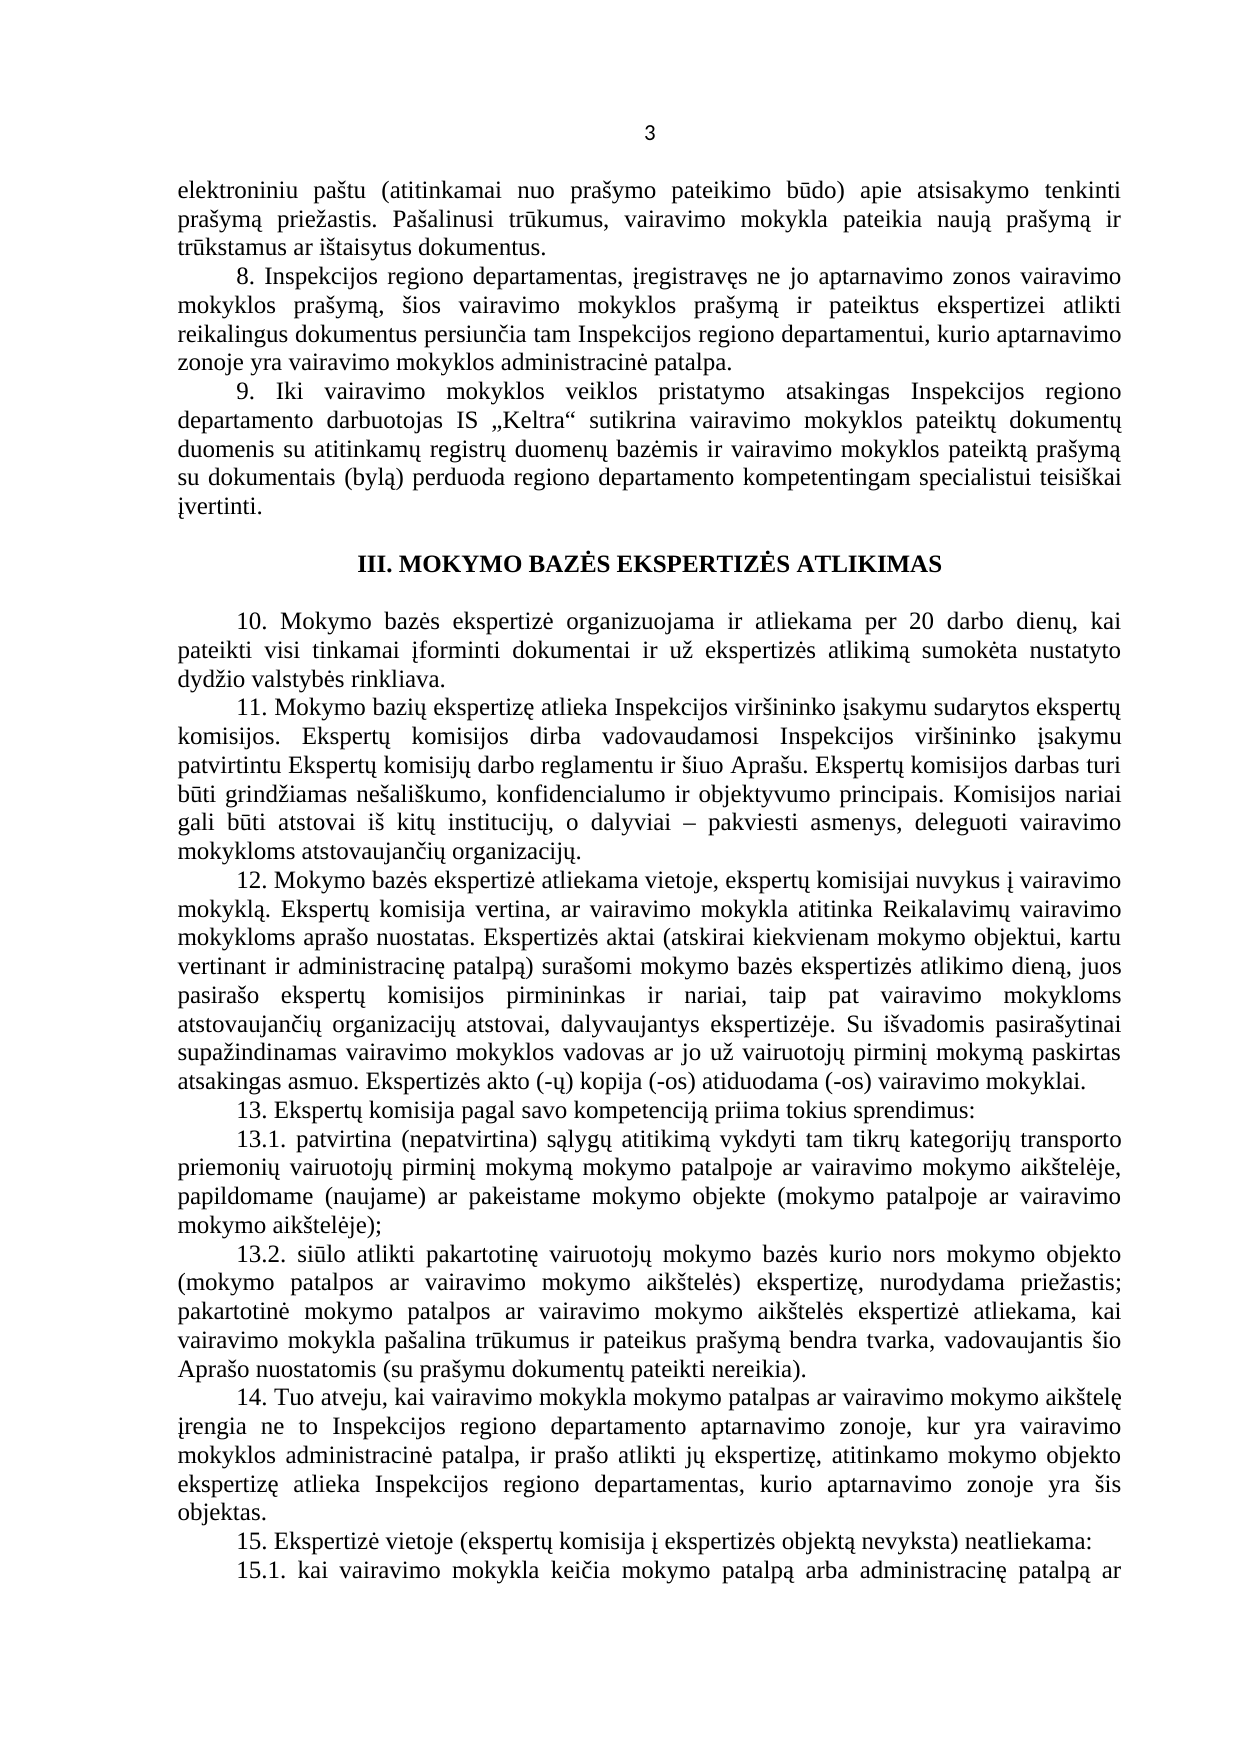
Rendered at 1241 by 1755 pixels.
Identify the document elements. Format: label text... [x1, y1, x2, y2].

text 15.1. kai vairavimo mokykla keičia mokymo patalpą arba administracinę patalpą ar [177, 1555, 1122, 1584]
text 13.1. patvirtina (nepatvirtina) sąlygų atitikimą vykdyti tam tikrų kategorijų transporto priemonių vairuotojų pirminį mokymą mokymo patalpoje ar vairavimo mokymo aikštelėje, papildomame (naujame) ar pakeistame mokymo objekte (mokymo patalpoje ar vairavimo mokymo aikštelėje); [177, 1124, 1122, 1239]
text 11. Mokymo bazių ekspertizę atlieka Inspekcijos viršininko įsakymu sudarytos ekspertų komisijos. Ekspertų komisijos dirba vadovaudamosi Inspekcijos viršininko įsakymu patvirtintu Ekspertų komisijų darbo reglamentu ir šiuo Aprašu. Ekspertų komisijos darbas turi būti grindžiamas nešališkumo, konfidencialumo ir objektyvumo principais. Komisijos nariai gali būti atstovai iš kitų institucijų, o dalyviai – pakviesti asmenys, deleguoti vairavimo mokykloms atstovaujančių organizacijų. [177, 692, 1122, 865]
text 13. Ekspertų komisija pagal savo kompetenciją priima tokius sprendimus: [177, 1095, 1122, 1124]
text 15. Ekspertizė vietoje (ekspertų komisija į ekspertizės objektą nevyksta) neatliekama: [177, 1526, 1122, 1555]
text 9. Iki vairavimo mokyklos veiklos pristatymo atsakingas Inspekcijos regiono departamento darbuotojas IS „Keltra“ sutikrina vairavimo mokyklos pateiktų dokumentų duomenis su atitinkamų registrų duomenų bazėmis ir vairavimo mokyklos pateiktą prašymą su dokumentais (bylą) perduoda regiono departamento kompetentingam specialistui teisiškai įvertinti. [177, 376, 1122, 520]
text 10. Mokymo bazės ekspertizė organizuojama ir atliekama per 20 darbo dienų, kai pateikti visi tinkamai įforminti dokumentai ir už ekspertizės atlikimą sumokėta nustatyto dydžio valstybės rinkliava. [177, 606, 1122, 692]
text 8. Inspekcijos regiono departamentas, įregistravęs ne jo aptarnavimo zonos vairavimo mokyklos prašymą, šios vairavimo mokyklos prašymą ir pateiktus ekspertizei atlikti reikalingus dokumentus persiunčia tam Inspekcijos regiono departamentui, kurio aptarnavimo zonoje yra vairavimo mokyklos administracinė patalpa. [177, 261, 1122, 376]
text 12. Mokymo bazės ekspertizė atliekama vietoje, ekspertų komisijai nuvykus į vairavimo mokyklą. Ekspertų komisija vertina, ar vairavimo mokykla atitinka Reikalavimų vairavimo mokykloms aprašo nuostatas. Ekspertizės aktai (atskirai kiekvienam mokymo objektui, kartu vertinant ir administracinę patalpą) surašomi mokymo bazės ekspertizės atlikimo dieną, juos pasirašo ekspertų komisijos pirmininkas ir nariai, taip pat vairavimo mokykloms atstovaujančių organizacijų atstovai, dalyvaujantys ekspertizėje. Su išvadomis pasirašytinai supažindinamas vairavimo mokyklos vadovas ar jo už vairuotojų pirminį mokymą paskirtas atsakingas asmuo. Ekspertizės akto (-ų) kopija (-os) atiduodama (-os) vairavimo mokyklai. [177, 865, 1122, 1095]
text 14. Tuo atveju, kai vairavimo mokykla mokymo patalpas ar vairavimo mokymo aikštelę įrengia ne to Inspekcijos regiono departamento aptarnavimo zonoje, kur yra vairavimo mokyklos administracinė patalpa, ir prašo atlikti jų ekspertizę, atitinkamo mokymo objekto ekspertizę atlieka Inspekcijos regiono departamentas, kurio aptarnavimo zonoje yra šis objektas. [177, 1382, 1122, 1526]
text III. MOKYMO BAZĖS EKSPERTIZĖS ATLIKIMAS [177, 549, 1122, 577]
text elektroniniu paštu (atitinkamai nuo prašymo pateikimo būdo) apie atsisakymo tenkinti prašymą priežastis. Pašalinusi trūkumus, vairavimo mokykla pateikia naują prašymą ir trūkstamus ar ištaisytus dokumentus. [177, 175, 1122, 261]
text 13.2. siūlo atlikti pakartotinę vairuotojų mokymo bazės kurio nors mokymo objekto (mokymo patalpos ar vairavimo mokymo aikštelės) ekspertizę, nurodydama priežastis; pakartotinė mokymo patalpos ar vairavimo mokymo aikštelės ekspertizė atliekama, kai vairavimo mokykla pašalina trūkumus ir pateikus prašymą bendra tvarka, vadovaujantis šio Aprašo nuostatomis (su prašymu dokumentų pateikti nereikia). [177, 1239, 1122, 1382]
